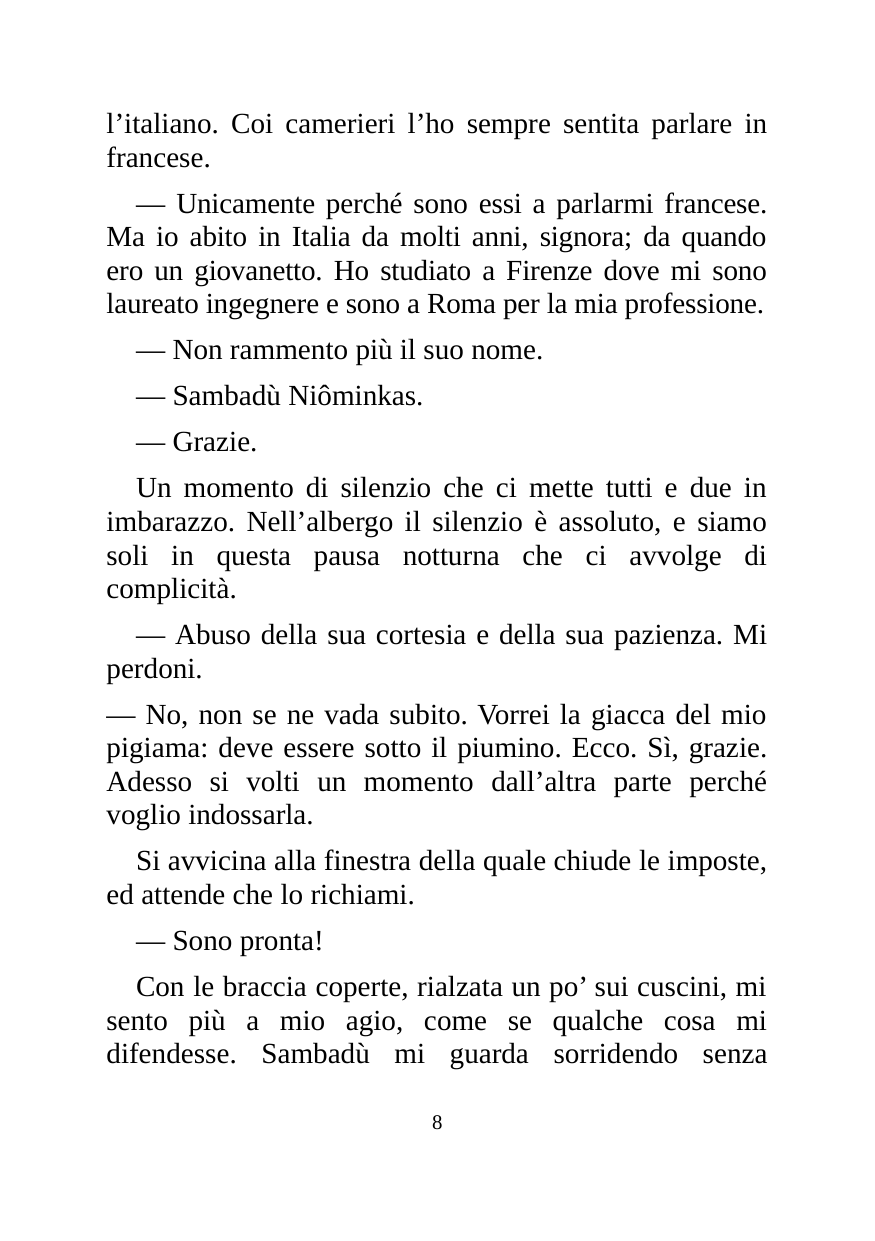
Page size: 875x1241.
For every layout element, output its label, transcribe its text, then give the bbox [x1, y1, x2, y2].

text Con le braccia coperte, rialzata un po’ sui cuscini, mi sento più a mio agio, come se qualche cosa mi difendesse. Sambadù mi guarda sorridendo senza [106, 969, 768, 1070]
text — Non rammento più il suo nome. [106, 332, 768, 366]
text — Sambadù Niôminkas. [106, 378, 768, 412]
text Un momento di silenzio che ci mette tutti e due in imbarazzo. Nell’albergo il silenzio è assoluto, e siamo soli in questa pausa notturna che ci avvolge di complicità. [106, 471, 768, 605]
text — No, non se ne vada subito. Vorrei la giacca del mio pigiama: deve essere sotto il piumino. Ecco. Sì, grazie. Adesso si volti un momento dall’altra parte perché voglio indossarla. [106, 697, 768, 831]
text — Sono pronta! [106, 923, 768, 957]
text — Unicamente perché sono essi a parlarmi francese. Ma io abito in Italia da molti anni, signora; da quando ero un giovanetto. Ho studiato a Firenze dove mi sono laureato ingegnere e sono a Roma per la mia professione. [106, 186, 768, 320]
text — Abuso della sua cortesia e della sua pazienza. Mi perdoni. [106, 617, 768, 684]
text — Grazie. [106, 424, 768, 458]
text Si avvicina alla finestra della quale chiude le imposte, ed attende che lo richiami. [106, 843, 768, 911]
text l’italiano. Coi camerieri l’ho sempre sentita parlare in francese. [106, 106, 768, 173]
